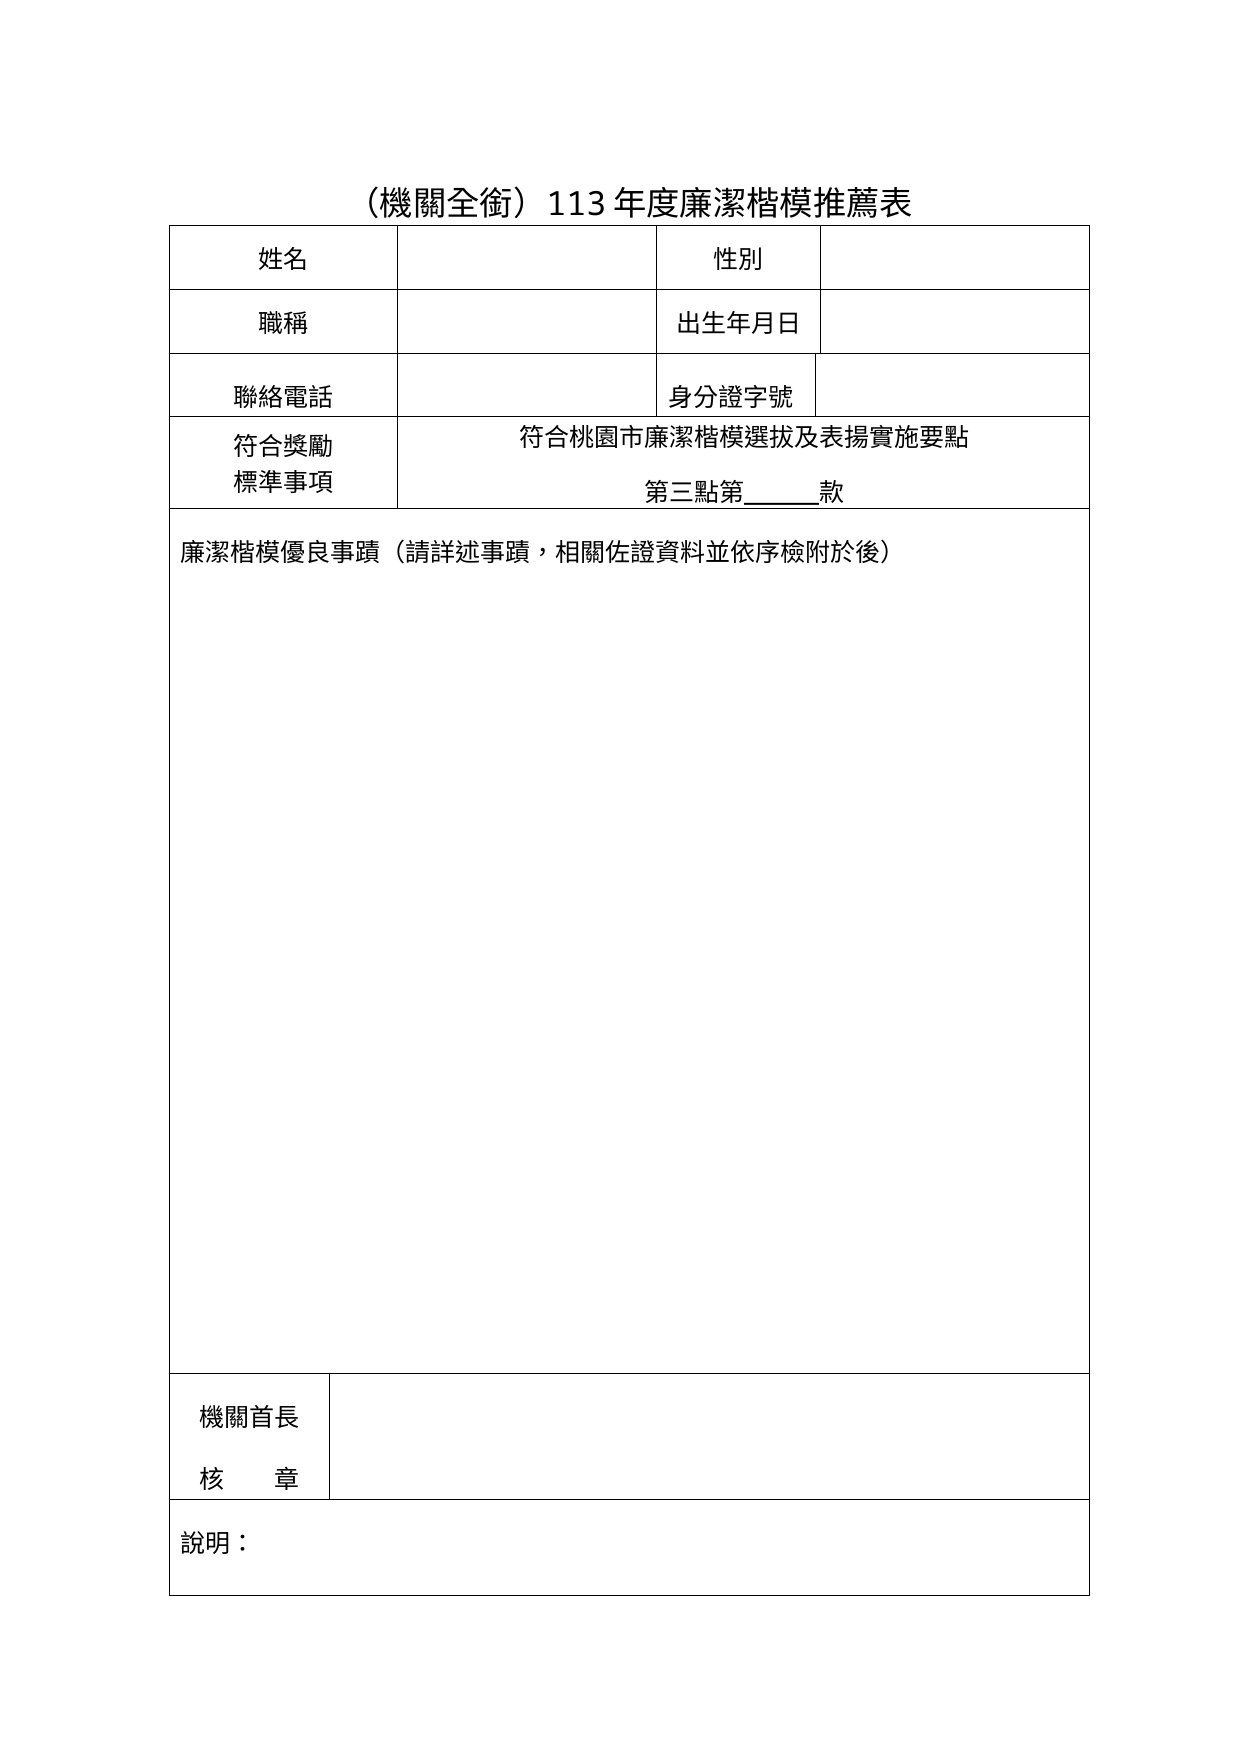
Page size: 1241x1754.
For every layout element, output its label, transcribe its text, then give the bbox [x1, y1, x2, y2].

table_cell 說明： [170, 1500, 1089, 1595]
table_cell [330, 1374, 1089, 1499]
table_cell 職稱 [170, 290, 397, 352]
table_cell 符合桃園市廉潔楷模選拔及表揚實施要點 第三點第_____款 [398, 417, 1089, 508]
table_cell 出生年月日 [657, 290, 820, 352]
table_cell [821, 226, 1089, 289]
table_cell [816, 354, 1089, 416]
table_cell 廉潔楷模優良事蹟（請詳述事蹟，相關佐證資料並依序檢附於後） [170, 509, 1089, 1373]
table_cell 身分證字號 [657, 354, 815, 416]
table_cell 機關首長 核 章 [170, 1374, 329, 1499]
table_cell [821, 290, 1089, 352]
table_cell 性別 [657, 226, 820, 289]
table_cell 聯絡電話 [170, 354, 397, 416]
table_cell [398, 226, 656, 289]
table_cell [398, 290, 656, 352]
table_cell 姓名 [170, 226, 397, 289]
table_header （機關全銜）113年度廉潔楷模推薦表 [169, 158, 1090, 225]
table_cell [398, 354, 656, 416]
table_cell 符合獎勵 標準事項 [170, 417, 397, 508]
